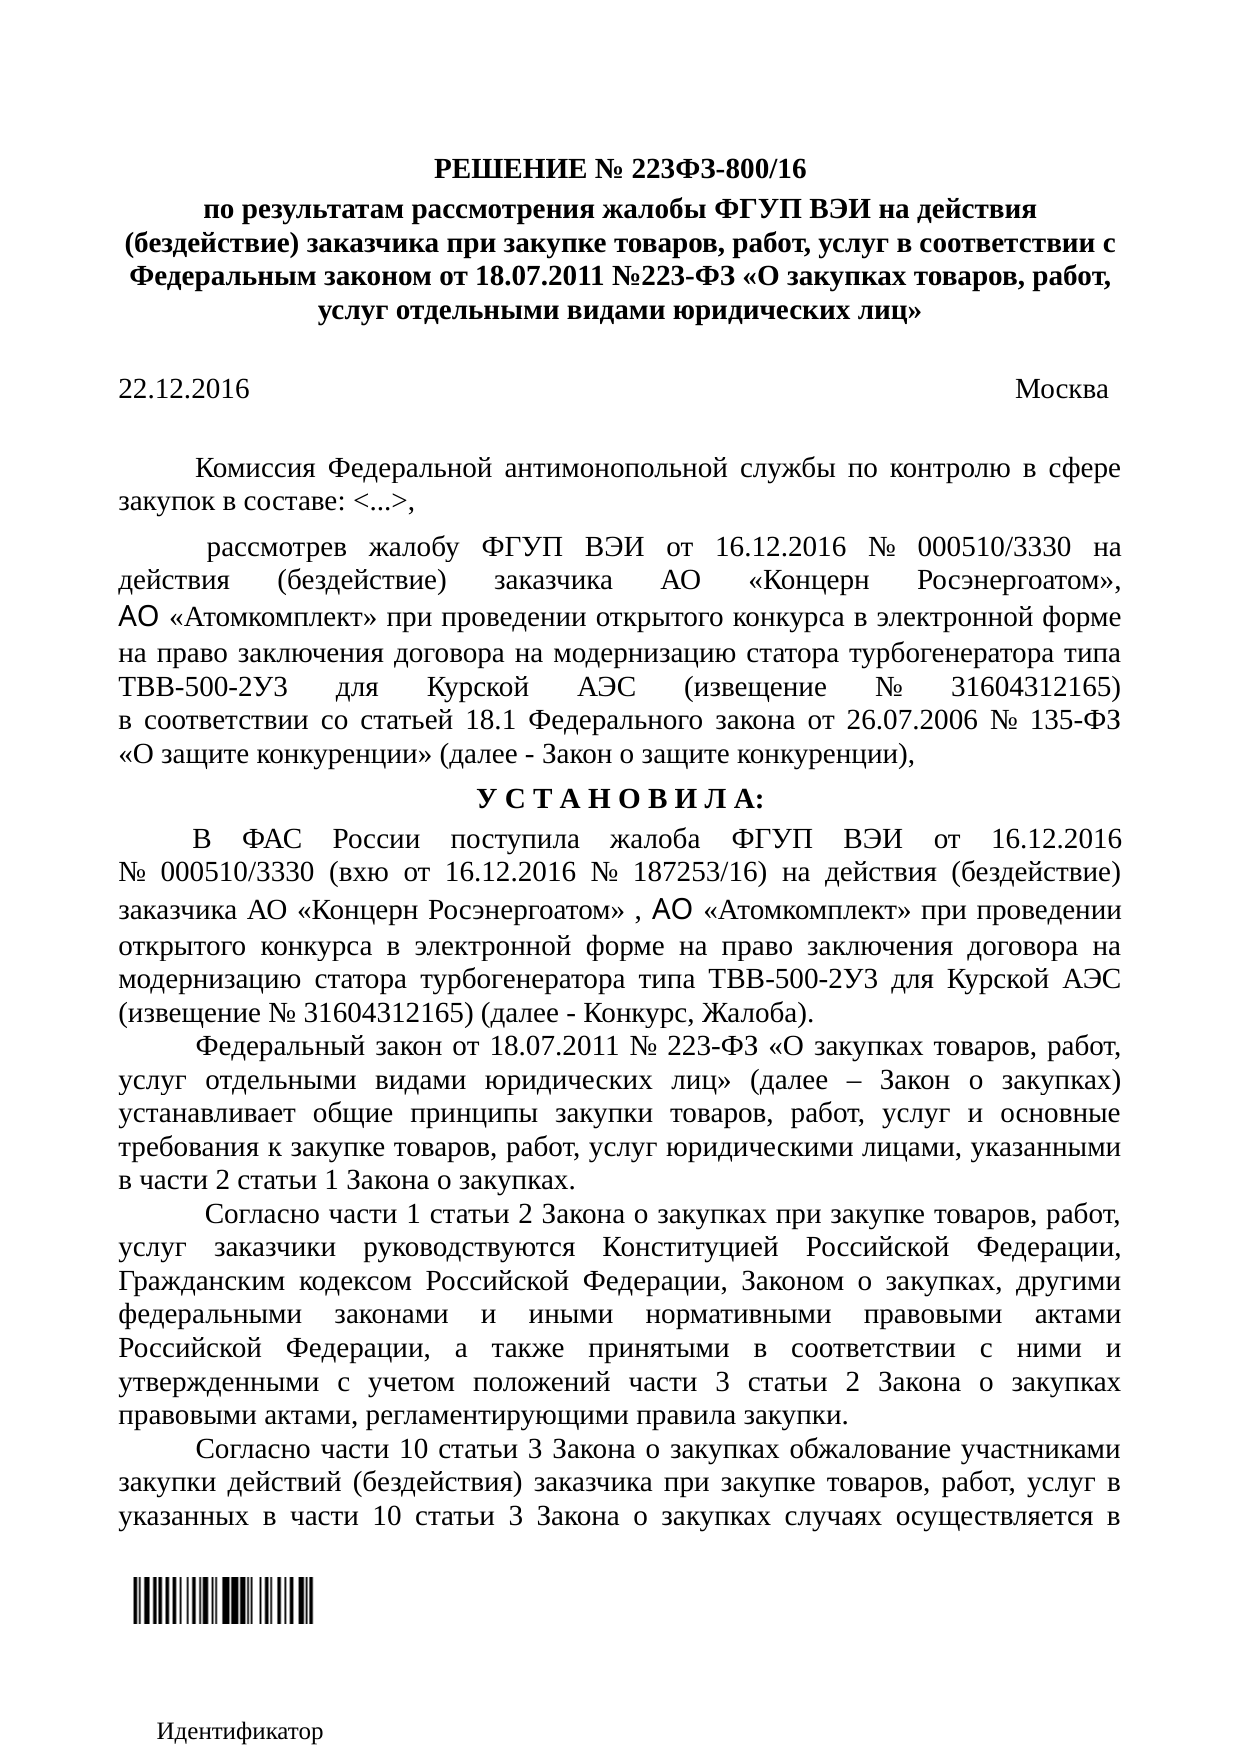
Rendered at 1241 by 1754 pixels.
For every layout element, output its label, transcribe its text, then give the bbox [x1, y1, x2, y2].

text Согласно части 10 статьи 3 Закона о закупках обжалование участниками закупки действий (бездействия) заказчика при закупке товаров, работ, услуг в указанных в части 10 статьи 3 Закона о закупках случаях осуществляется в [118, 1431, 1122, 1531]
text Согласно части 1 статьи 2 Закона о закупках при закупке товаров, работ, услуг заказчики руководствуются Конституцией Российской Федерации, Гражданским кодексом Российской Федерации, Законом о закупках, другими федеральными законами и иными нормативными правовыми актами Российской Федерации, а также принятыми в соответствии с ними и утвержденными с учетом положений части 3 статьи 2 Закона о закупках правовыми актами, регламентирующими правила закупки. [118, 1196, 1122, 1431]
text У С Т А Н О В И Л А: [118, 781, 1122, 815]
text рассмотрев жалобу ФГУП ВЭИ от 16.12.2016 № 000510/3330 на действия (бездействие) заказчика АО «Концерн Росэнергоатом», АО «Атомкомплект» при проведении открытого конкурса в электронной форме на право заключения договора на модернизацию статора турбогенератора типа ТВВ-500-2У3 для Курской АЭС (извещение № 31604312165) в соответствии со статьей 18.1 Федерального закона от 26.07.2006 № 135-ФЗ «О защите конкуренции» (далее - Закон о защите конкуренции), [118, 529, 1122, 769]
text РЕШЕНИЕ № 223ФЗ-800/16 [118, 152, 1122, 185]
picture [118, 1577, 331, 1624]
text 22.12.2016 Москва [118, 371, 1122, 404]
text Федеральный закон от 18.07.2011 № 223-ФЗ «О закупках товаров, работ, услуг отдельными видами юридических лиц» (далее – Закон о закупках) устанавливает общие принципы закупки товаров, работ, услуг и основные требования к закупке товаров, работ, услуг юридическими лицами, указанными в части 2 статьи 1 Закона о закупках. [118, 1028, 1122, 1196]
text В ФАС России поступила жалоба ФГУП ВЭИ от 16.12.2016 № 000510/3330 (вхю от 16.12.2016 № 187253/16) на действия (бездействие) заказчика АО «Концерн Росэнергоатом» , АО «Атомкомплект» при проведении открытого конкурса в электронной форме на право заключения договора на модернизацию статора турбогенератора типа ТВВ-500-2У3 для Курской АЭС (извещение № 31604312165) (далее - Конкурс, Жалоба). [118, 821, 1122, 1028]
text Комиссия Федеральной антимонопольной службы по контролю в сфере закупок в составе: <...>, [118, 450, 1122, 517]
text по результатам рассмотрения жалобы ФГУП ВЭИ на действия (бездействие) заказчика при закупке товаров, работ, услуг в соответствии с Федеральным законом от 18.07.2011 №223-ФЗ «О закупках товаров, работ, услуг отдельными видами юридических лиц» [118, 191, 1122, 325]
